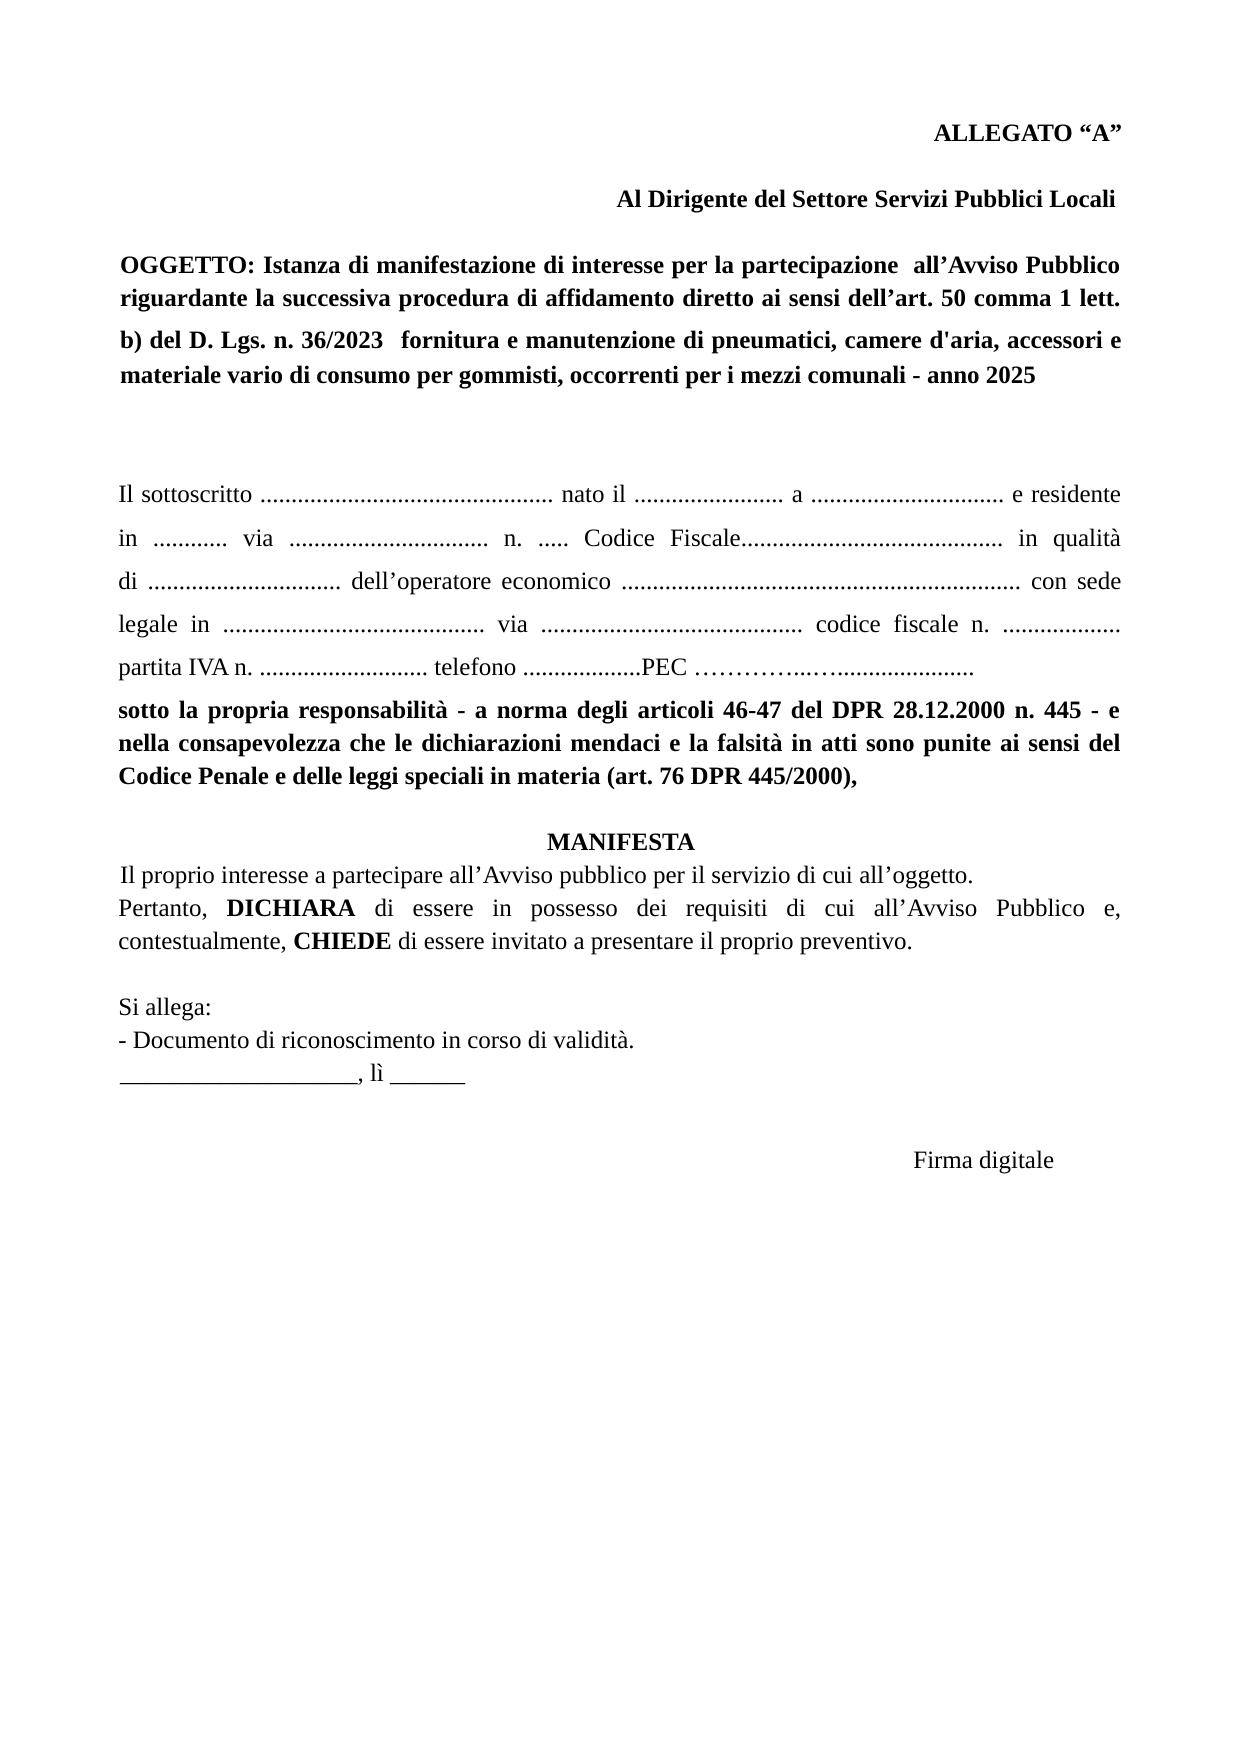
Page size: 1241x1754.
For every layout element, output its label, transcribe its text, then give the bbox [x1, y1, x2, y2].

text Pertanto, DICHIARA di essere in possesso dei requisiti di cui all’Avviso Pubblico e, contestualmente, CHIEDE di essere invitato a presentare il proprio preventivo. [118, 893, 1122, 955]
text OGGETTO: Istanza di manifestazione di interesse per la partecipazione all’Avviso Pubblico riguardante la successiva procedura di affidamento diretto ai sensi dell’art. 50 comma 1 lett. b) del D. Lgs. n. 36/2023 fornitura e manutenzione di pneumatici, camere d'aria, accessori e materiale vario di consumo per gommisti, occorrenti per i mezzi comunali - anno 2025 [120, 250, 1122, 389]
text Il sottoscritto ............................................... nato il ........................ a ............................... e residente in ............ via ................................ n. ..... Codice Fiscale.......................................... in qualità di ............................... dell’operatore economico ................................................................ con sede legale in .......................................... via .......................................... codice fiscale n. ................... partita IVA n. ........................... telefono ...................PEC …………...…...................... [118, 479, 1122, 681]
text sotto la propria responsabilità - a norma degli articoli 46-47 del DPR 28.12.2000 n. 445 - e nella consapevolezza che le dichiarazioni mendaci e la falsità in atti sono punite ai sensi del Codice Penale e delle leggi speciali in materia (art. 76 DPR 445/2000), [118, 695, 1122, 790]
text MANIFESTA [120, 827, 1122, 856]
text Il proprio interesse a partecipare all’Avviso pubblico per il servizio di cui all’oggetto. [120, 860, 1122, 889]
text Al Dirigente del Settore Servizi Pubblici Locali [576, 184, 1122, 213]
text ALLEGATO “A” [576, 118, 1122, 147]
text Si allega: [118, 992, 1122, 1021]
text ___________________, lì ______ [120, 1058, 1122, 1087]
text - Documento di riconoscimento in corso di validità. [118, 1025, 1122, 1054]
text Firma digitale [120, 1145, 1122, 1173]
